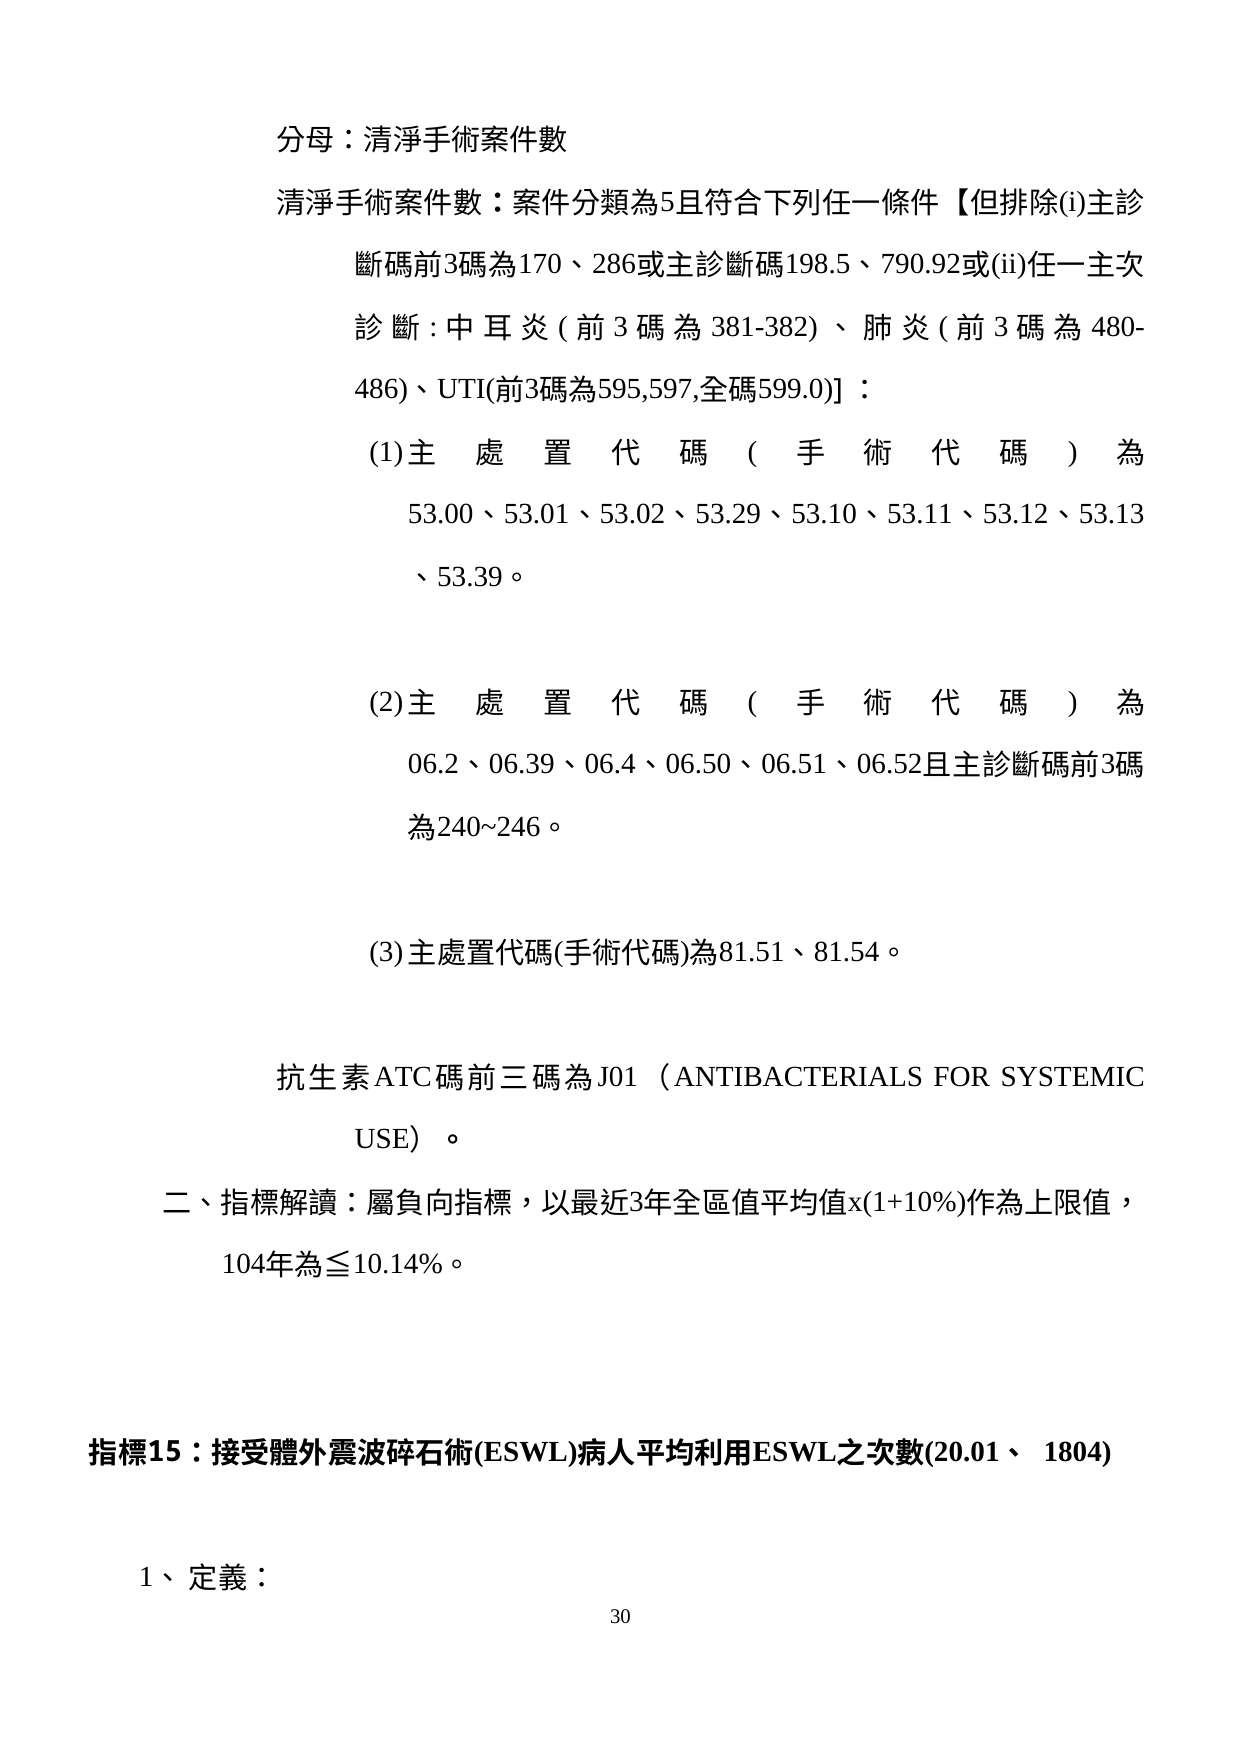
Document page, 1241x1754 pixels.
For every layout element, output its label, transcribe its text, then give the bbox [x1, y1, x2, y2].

text (2) 主處置代碼(手術代碼)為06.2、06.39、06.4、06.50、06.51、06.52且主診斷碼前3碼為240~246。 [369, 659, 1145, 846]
text 指標15：接受體外震波碎石術(ESWL)病人平均利用ESWL之次數(20.01、 1804) [89, 1409, 1145, 1471]
text 二、指標解讀：屬負向指標，以最近3年全區值平均值x(1+10%)作為上限值，104年為≦10.14%。 [162, 1159, 1145, 1284]
list 定義： [139, 1534, 1145, 1596]
text 清淨手術案件數：案件分類為5且符合下列任一條件【但排除(i)主診斷碼前3碼為170、286或主診斷碼198.5、790.92或(ii)任一主次診斷:中耳炎(前3碼為381-382)、肺炎(前3碼為480-486)、UTI(前3碼為595,597,全碼599.0)] ： [276, 159, 1145, 409]
text 分母：清淨手術案件數 [276, 96, 1145, 159]
text (1) 主處置代碼(手術代碼)為53.00、53.01、53.02、53.29、53.10、53.11、53.12、53.13、53.39。 [369, 409, 1145, 596]
text 抗生素ATC碼前三碼為J01（ANTIBACTERIALS FOR SYSTEMIC USE）。 [276, 1034, 1145, 1159]
text (3) 主處置代碼(手術代碼)為81.51、81.54。 [369, 909, 1145, 971]
